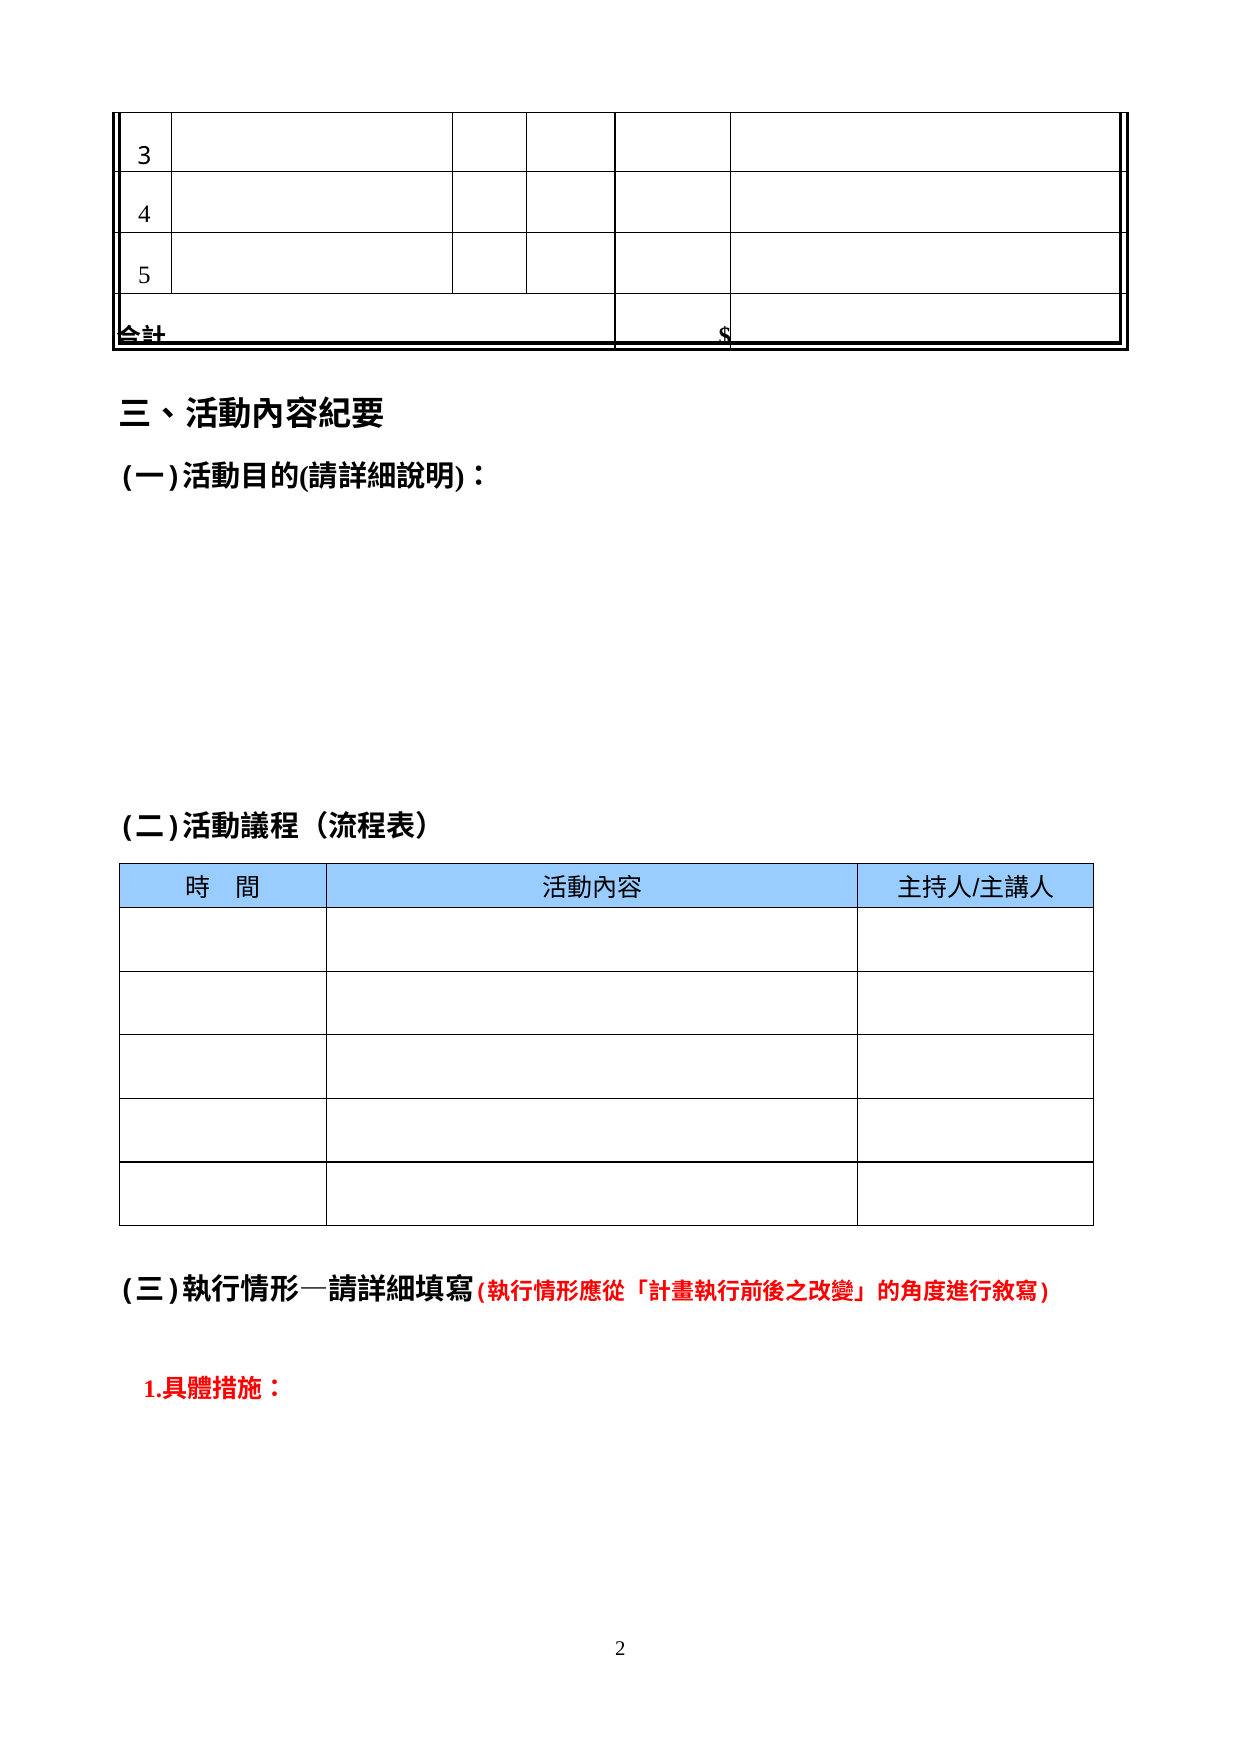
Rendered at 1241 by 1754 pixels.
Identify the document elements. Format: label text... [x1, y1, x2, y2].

table_header 活動內容 [327, 864, 857, 907]
table_cell [527, 172, 614, 232]
table_cell 3 [121, 113, 171, 171]
table_cell [120, 908, 326, 971]
table_cell [527, 113, 614, 171]
table_cell 合計 [121, 294, 614, 341]
table_cell [453, 233, 526, 292]
table_cell [858, 972, 1093, 1034]
table_cell [731, 172, 1119, 232]
table_header 主持人/主講人 [858, 864, 1093, 907]
table_cell [616, 233, 730, 292]
table_cell [327, 972, 857, 1034]
table_cell [120, 972, 326, 1034]
table_cell [327, 908, 857, 971]
table_cell 4 [121, 172, 171, 232]
table_header 時 間 [120, 864, 326, 907]
table_cell [731, 113, 1119, 171]
table_cell [616, 113, 730, 171]
text 三、活動內容紀要 [118, 369, 1122, 432]
table_cell [858, 908, 1093, 971]
text (二)活動議程（流程表） [118, 782, 1122, 844]
table_cell [731, 294, 1119, 341]
table_cell [172, 233, 452, 292]
text (一)活動目的(請詳細說明)： [118, 432, 1122, 494]
table_cell [120, 1035, 326, 1098]
table_cell [172, 113, 452, 171]
table_cell [616, 172, 730, 232]
table_cell [327, 1099, 857, 1161]
table_cell [858, 1163, 1093, 1225]
text 1.具體措施： [143, 1345, 1122, 1407]
table_cell [172, 172, 452, 232]
table_cell [527, 233, 614, 292]
table_cell [858, 1035, 1093, 1098]
table_cell [731, 233, 1119, 292]
table_cell [453, 172, 526, 232]
table_cell [120, 1163, 326, 1225]
text (三)執行情形—請詳細填寫(執行情形應從「計畫執行前後之改變」的角度進行敘寫) [118, 1245, 1122, 1307]
table_cell [120, 1099, 326, 1161]
table_cell [327, 1035, 857, 1098]
table_cell [858, 1099, 1093, 1161]
table_cell $ [616, 294, 730, 341]
table_cell [327, 1163, 857, 1225]
table_cell 5 [121, 233, 171, 292]
table_cell [453, 113, 526, 171]
